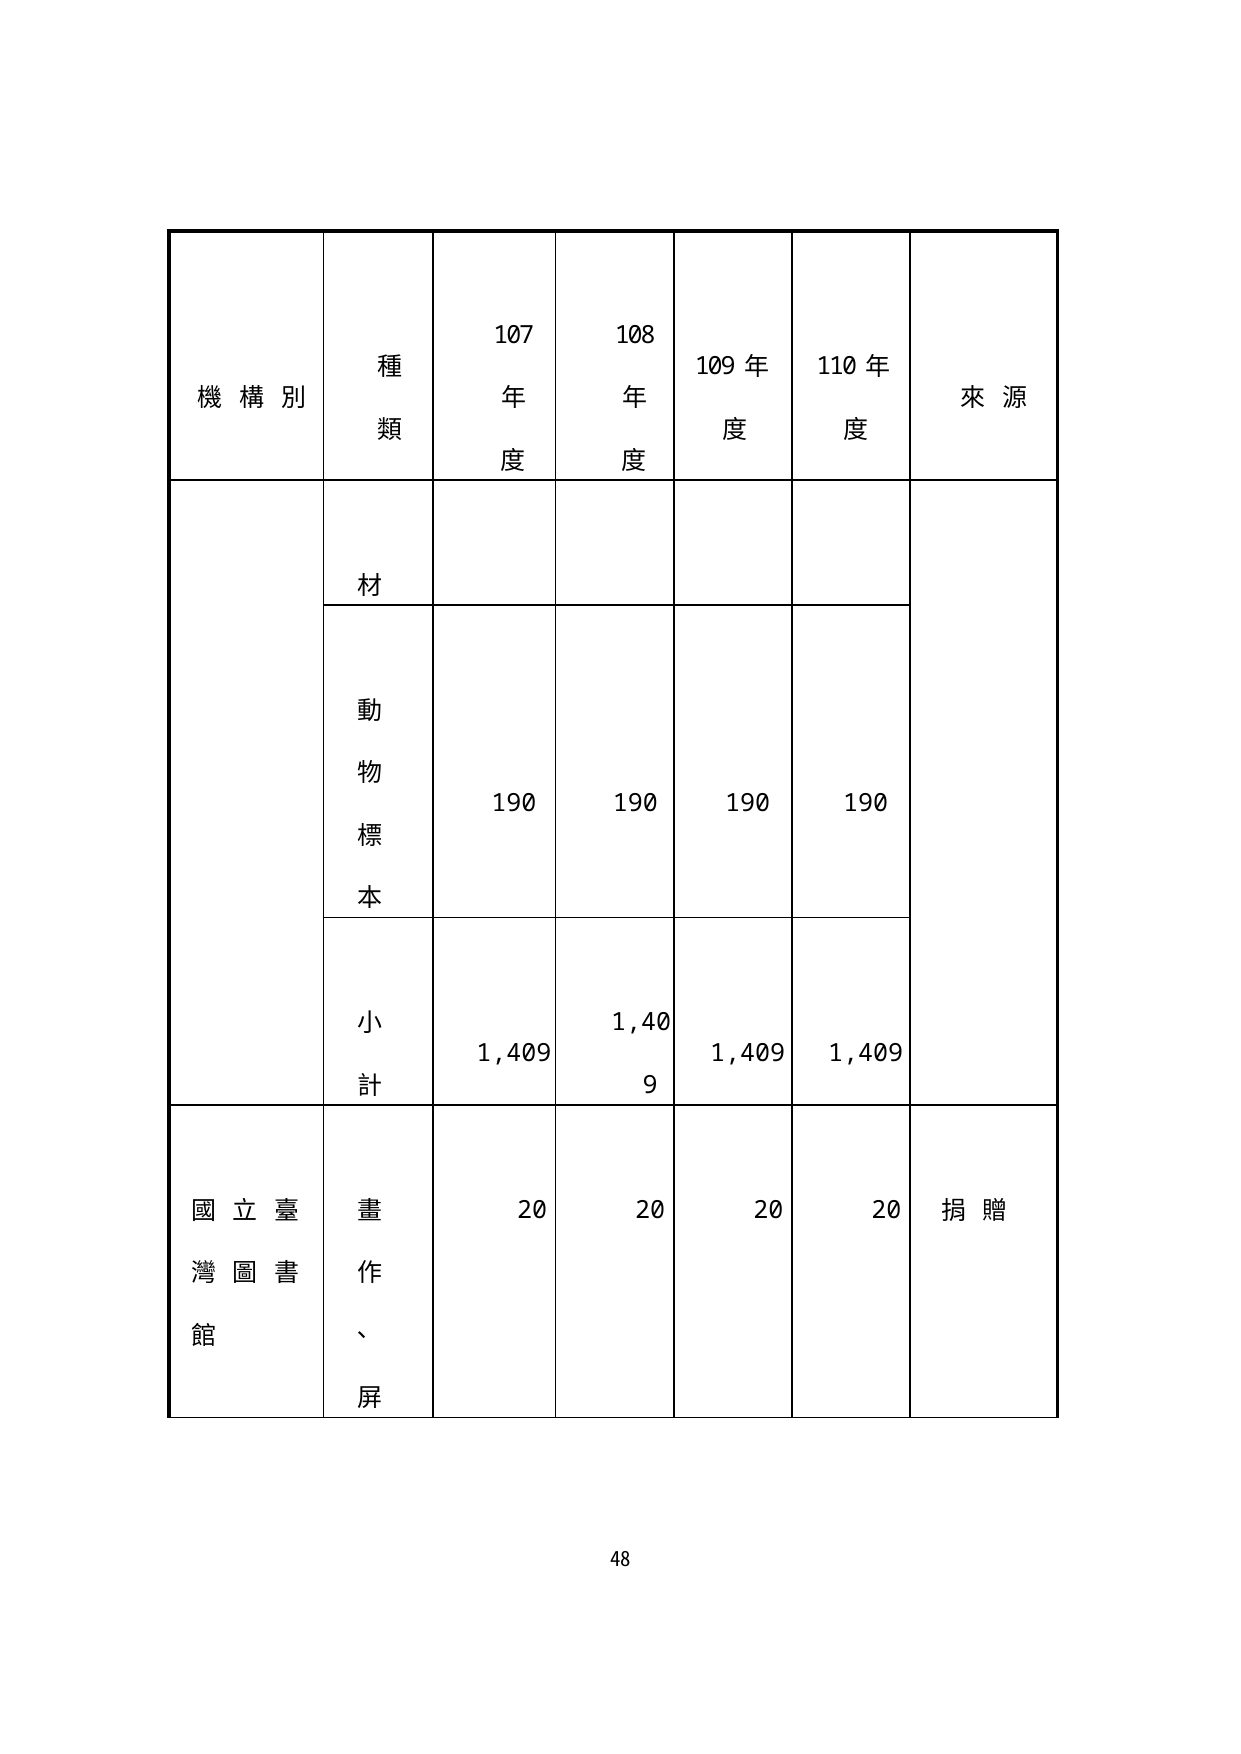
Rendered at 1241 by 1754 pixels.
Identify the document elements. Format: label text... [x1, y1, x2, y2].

table_cell 材 [324, 481, 432, 604]
table_cell [675, 481, 791, 604]
table_cell 20 [793, 1106, 909, 1417]
table_cell 畫作、屏 [324, 1106, 432, 1417]
table_cell [911, 481, 1056, 1104]
table_cell 20 [675, 1106, 791, 1417]
table_header 107年度 [434, 233, 555, 479]
table_cell 國立臺灣圖書館 [171, 1106, 323, 1417]
table_cell [434, 481, 555, 604]
table_cell 190 [556, 606, 673, 917]
table_cell 小計 [324, 918, 432, 1104]
table_cell [793, 481, 909, 604]
table_header 機構別 [171, 233, 323, 479]
table_cell 1,409 [556, 918, 673, 1104]
table_cell 動物標本 [324, 606, 432, 917]
table_cell 1,409 [675, 918, 791, 1104]
table_header 110年度 [793, 233, 909, 479]
table_header 種類 [324, 233, 432, 479]
table_header 108年度 [556, 233, 673, 479]
table_cell 190 [793, 606, 909, 917]
table_header 109年度 [675, 233, 791, 479]
table_cell 20 [434, 1106, 555, 1417]
table_cell [556, 481, 673, 604]
table_cell 捐贈 [911, 1106, 1056, 1417]
table_header 來源 [911, 233, 1056, 479]
table_cell 190 [675, 606, 791, 917]
table_cell 190 [434, 606, 555, 917]
table_cell [171, 481, 323, 1104]
table_cell 20 [556, 1106, 673, 1417]
table_cell 1,409 [434, 918, 555, 1104]
table_cell 1,409 [793, 918, 909, 1104]
